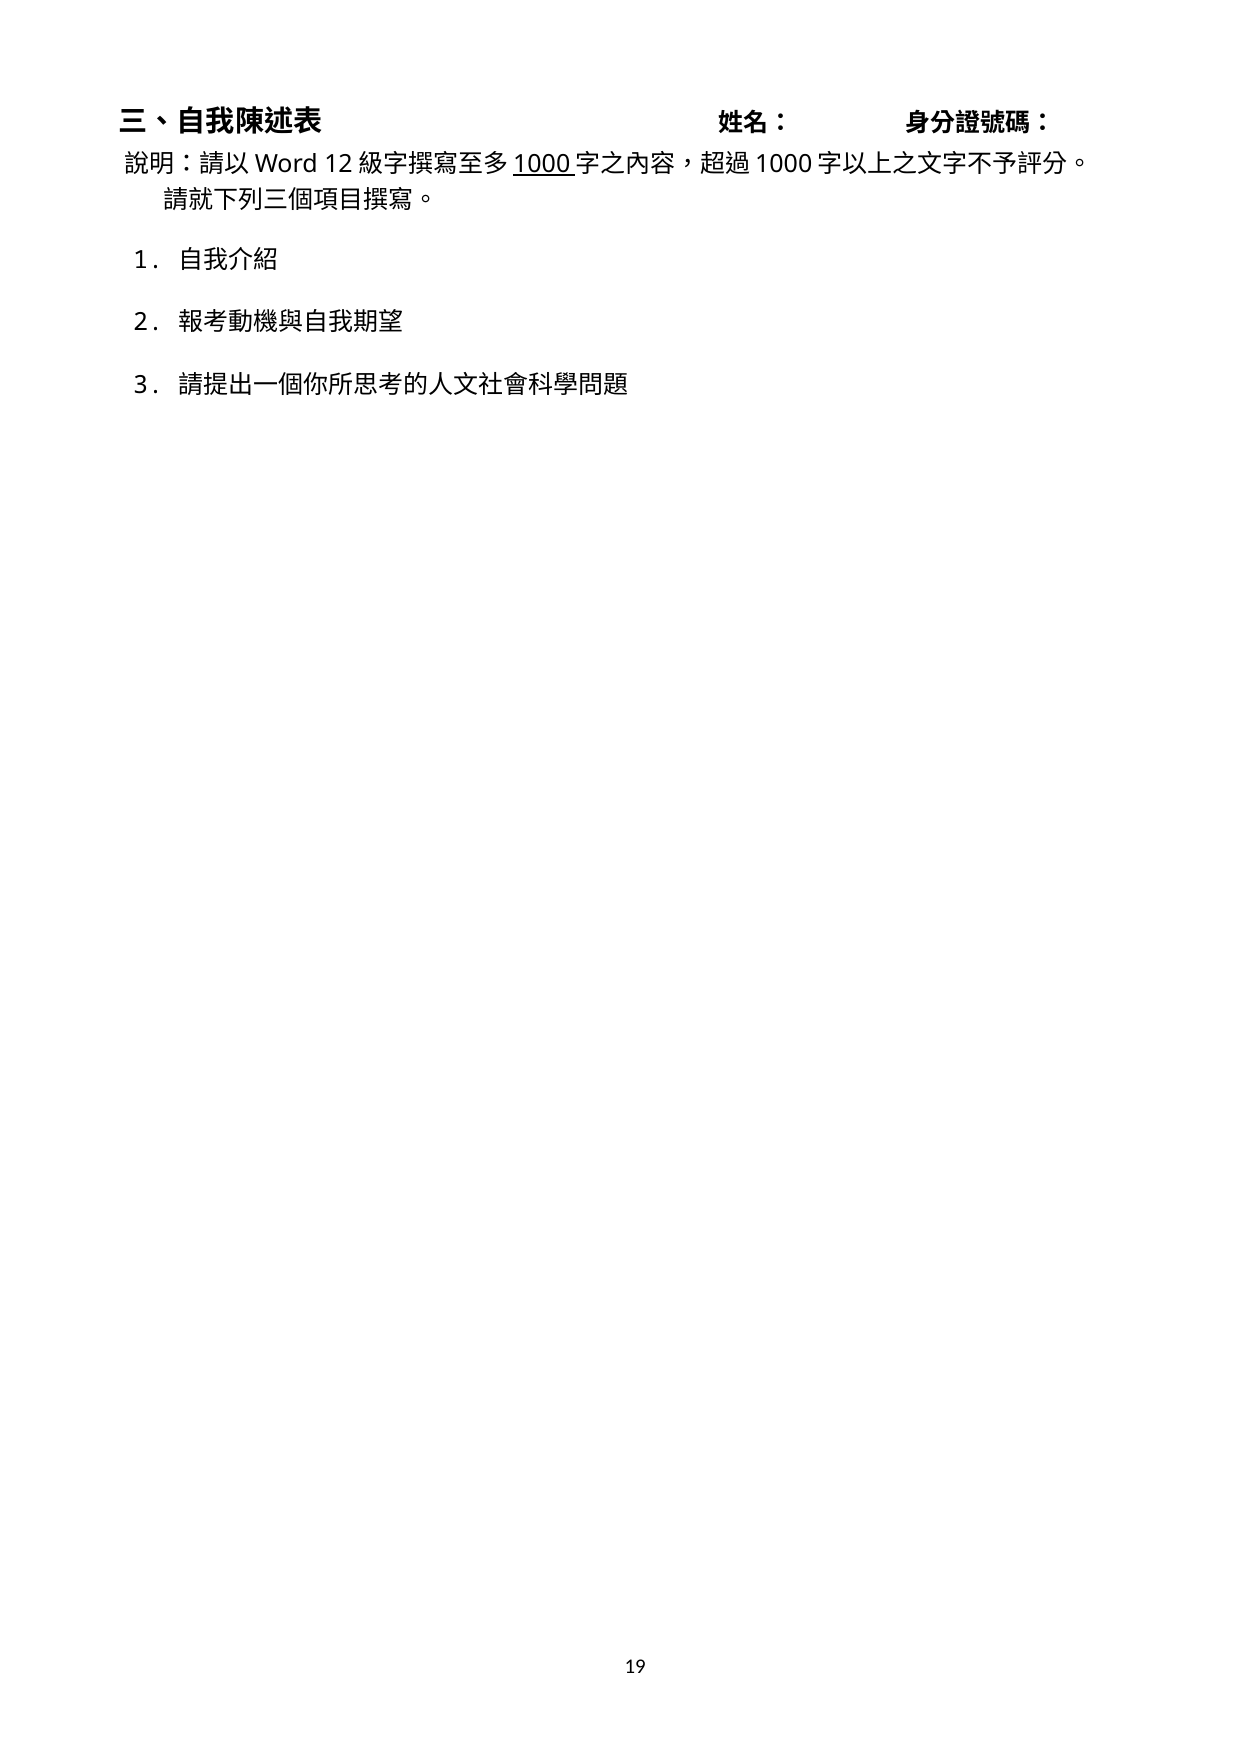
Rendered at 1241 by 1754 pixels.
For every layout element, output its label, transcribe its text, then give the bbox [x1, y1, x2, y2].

list 請提出一個你所思考的人文社會科學問題 [133, 341, 1122, 403]
text 說明：請以Word 12級字撰寫至多1000字之內容，超過1000字以上之文字不予評分。 [118, 143, 1122, 179]
text 三、自我陳述表 姓名： 身分證號碼： [118, 83, 1122, 143]
list 自我介紹 [133, 216, 1122, 278]
list 報考動機與自我期望 [133, 278, 1122, 341]
text 請就下列三個項目撰寫。 [118, 179, 1122, 216]
